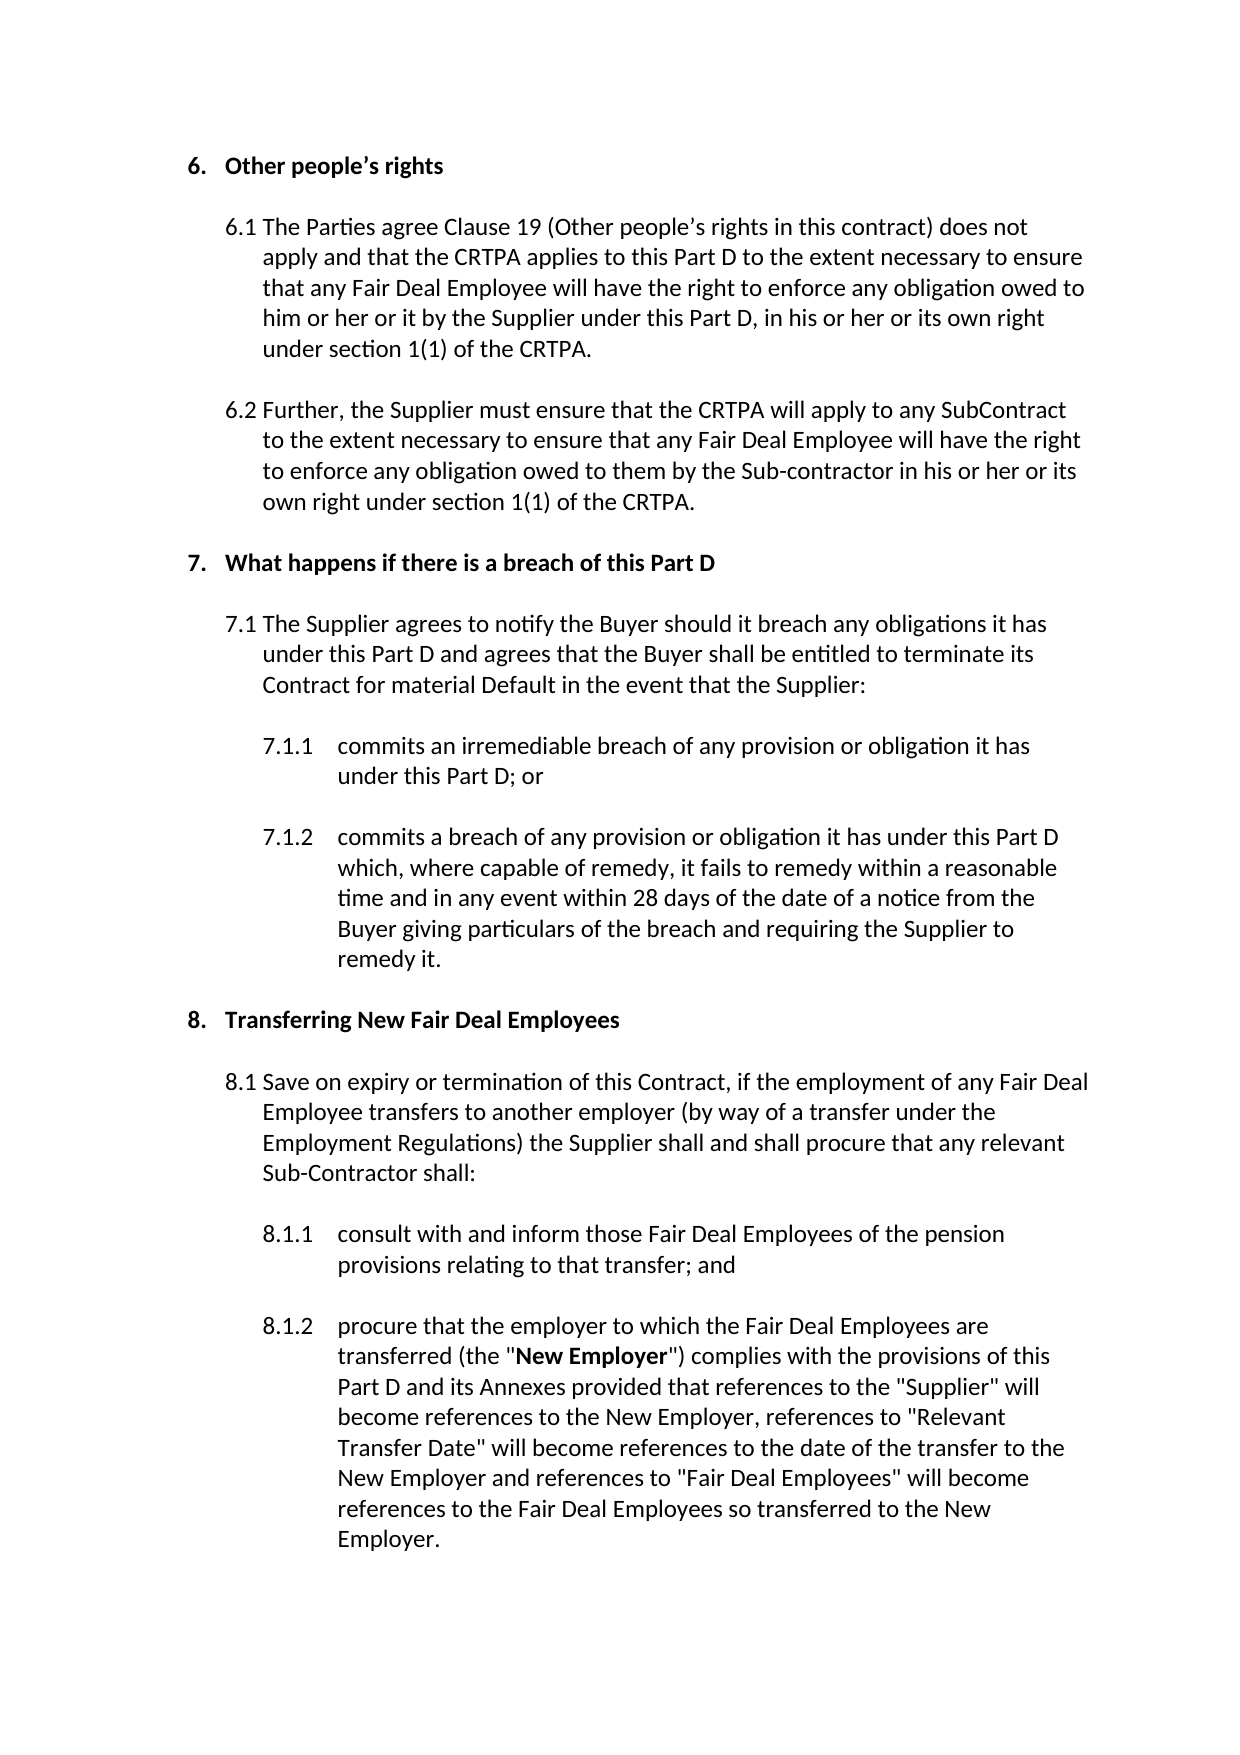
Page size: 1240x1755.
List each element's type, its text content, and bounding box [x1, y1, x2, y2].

list Further, the Supplier must ensure that the CRTPA will apply to any SubContract to the extent necessary to ensure that any Fair Deal Employee will have the right to enforce any obligation owed to them by the Sub-contractor in his or her or its own right under section 1(1) of the CRTPA. [225, 394, 1089, 516]
list The Supplier agrees to notify the Buyer should it breach any obligations it has under this Part D and agrees that the Buyer shall be entitled to terminate its Contract for material Default in the event that the Supplier: [225, 608, 1089, 730]
list The Parties agree Clause 19 (Other people’s rights in this contract) does not apply and that the CRTPA applies to this Part D to the extent necessary to ensure that any Fair Deal Employee will have the right to enforce any obligation owed to him or her or it by the Supplier under this Part D, in his or her or its own right under section 1(1) of the CRTPA. [225, 211, 1089, 394]
list procure that the employer to which the Fair Deal Employees are transferred (the "New Employer") complies with the provisions of this Part D and its Annexes provided that references to the "Supplier" will become references to the New Employer, references to "Relevant Transfer Date" will become references to the date of the transfer to the New Employer and references to "Fair Deal Employees" will become references to the Fair Deal Employees so transferred to the New Employer. [262, 1310, 1089, 1584]
list commits an irremediable breach of any provision or obligation it has under this Part D; or [262, 730, 1089, 821]
list Other people’s rights [187, 150, 1089, 211]
list Transferring New Fair Deal Employees [187, 1004, 1089, 1066]
list commits a breach of any provision or obligation it has under this Part D which, where capable of remedy, it fails to remedy within a reasonable time and in any event within 28 days of the date of a notice from the Buyer giving particulars of the breach and requiring the Supplier to remedy it. [262, 821, 1089, 1004]
list What happens if there is a breach of this Part D [187, 547, 1089, 608]
list Save on expiry or termination of this Contract, if the employment of any Fair Deal Employee transfers to another employer (by way of a transfer under the Employment Regulations) the Supplier shall and shall procure that any relevant Sub-Contractor shall: [225, 1066, 1089, 1218]
list consult with and inform those Fair Deal Employees of the pension provisions relating to that transfer; and [262, 1218, 1089, 1310]
